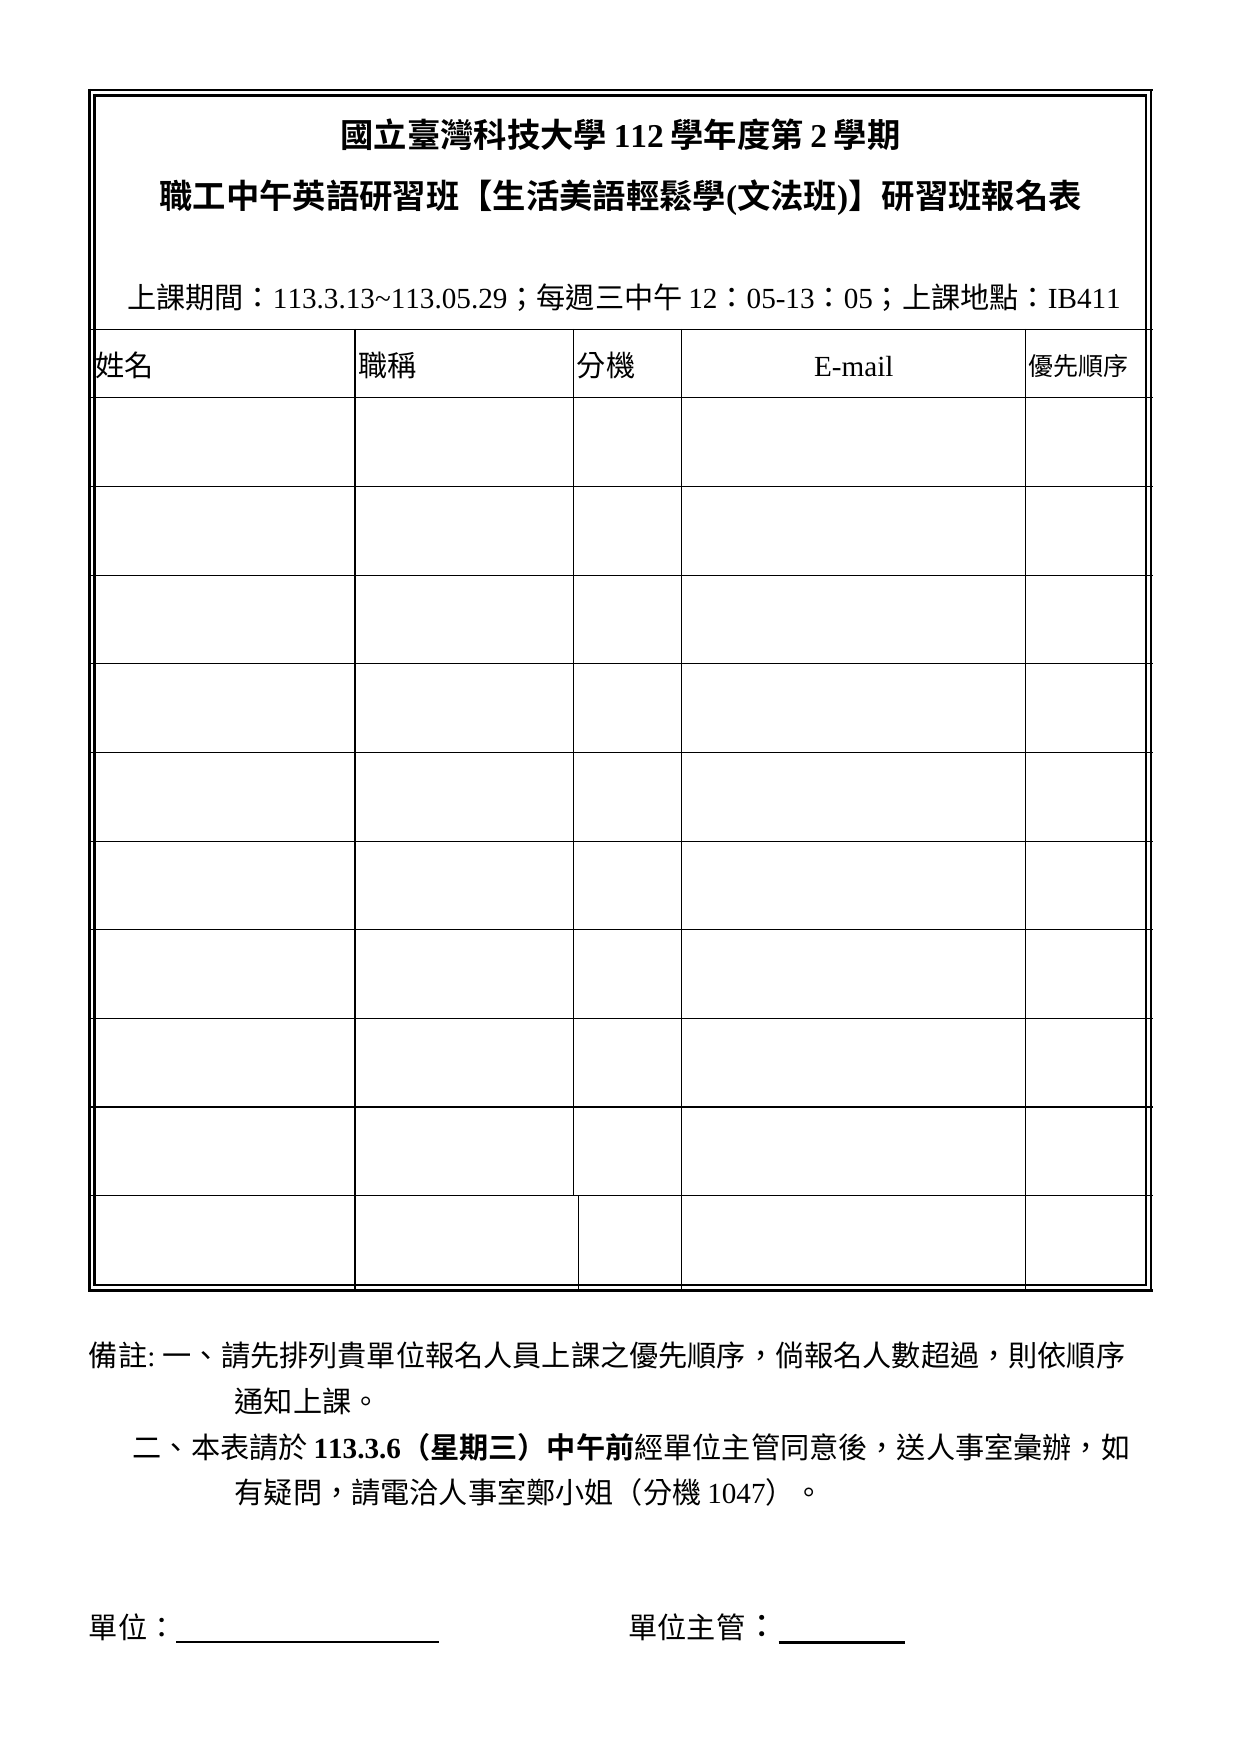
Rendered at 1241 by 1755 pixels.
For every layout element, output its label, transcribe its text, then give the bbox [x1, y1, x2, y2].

table_cell [579, 1196, 681, 1284]
table_cell [1026, 930, 1145, 1018]
table_cell [682, 1019, 1025, 1106]
table_cell [96, 842, 354, 929]
table_cell [574, 576, 681, 663]
table_cell [96, 398, 354, 486]
table_cell [96, 1108, 354, 1195]
table_cell [1026, 487, 1145, 574]
table_cell [1026, 398, 1145, 486]
text 單位： 單位主管： [89, 1600, 1152, 1648]
table_cell [682, 576, 1025, 663]
table_cell [1026, 1108, 1145, 1195]
table_cell [682, 664, 1025, 752]
table_cell [96, 1196, 354, 1284]
table_cell [1026, 753, 1145, 841]
table_cell [682, 1196, 1025, 1284]
table_cell [356, 930, 573, 1018]
table_cell [682, 398, 1025, 486]
table_cell [574, 487, 681, 574]
table_cell [356, 487, 573, 574]
table_cell E-mail [682, 330, 1025, 397]
table_cell [1026, 1196, 1145, 1284]
table_cell [1026, 576, 1145, 663]
text 備註: 一、請先排列貴單位報名人員上課之優先順序，倘報名人數超過，則依順序通知上課。 [89, 1329, 1152, 1421]
table_cell [356, 576, 573, 663]
table_cell [574, 1108, 681, 1195]
table_header 國立臺灣科技大學112學年度第2學期 職工中午英語研習班【生活美語輕鬆學(文法班)】研習班報名表 上課期間：113.3.13~113.05.29；每週三中午12：05-13：05；上課地點：IB411 [92, 91, 1148, 329]
table_cell [96, 664, 354, 752]
table_cell [682, 1108, 1025, 1195]
table_cell [574, 664, 681, 752]
table_cell [574, 753, 681, 841]
table_cell 優先順序 [1026, 330, 1145, 397]
table_cell 姓名 [96, 330, 354, 397]
table_cell [356, 664, 573, 752]
table_cell [356, 1108, 573, 1195]
table_cell [96, 576, 354, 663]
text 二、本表請於113.3.6（星期三）中午前經單位主管同意後，送人事室彙辦，如有疑問，請電洽人事室鄭小姐（分機1047）。 [89, 1421, 1152, 1512]
table_cell [574, 1019, 681, 1106]
table_cell [1026, 1019, 1145, 1106]
table_cell [356, 1196, 578, 1284]
table_cell [1026, 842, 1145, 929]
table_cell [356, 842, 573, 929]
table_cell [682, 487, 1025, 574]
table_cell [682, 930, 1025, 1018]
table_cell [356, 398, 573, 486]
table_cell [96, 930, 354, 1018]
table_cell [682, 842, 1025, 929]
table_cell [356, 753, 573, 841]
table_cell [574, 398, 681, 486]
table_cell 分機 [574, 330, 681, 397]
table_cell [356, 1019, 573, 1106]
table_cell [574, 842, 681, 929]
table_cell [96, 1019, 354, 1106]
table_cell [96, 753, 354, 841]
table_cell [96, 487, 354, 574]
table_cell [682, 753, 1025, 841]
table_cell [1026, 664, 1145, 752]
table_cell [574, 930, 681, 1018]
table_cell 職稱 [356, 330, 573, 397]
